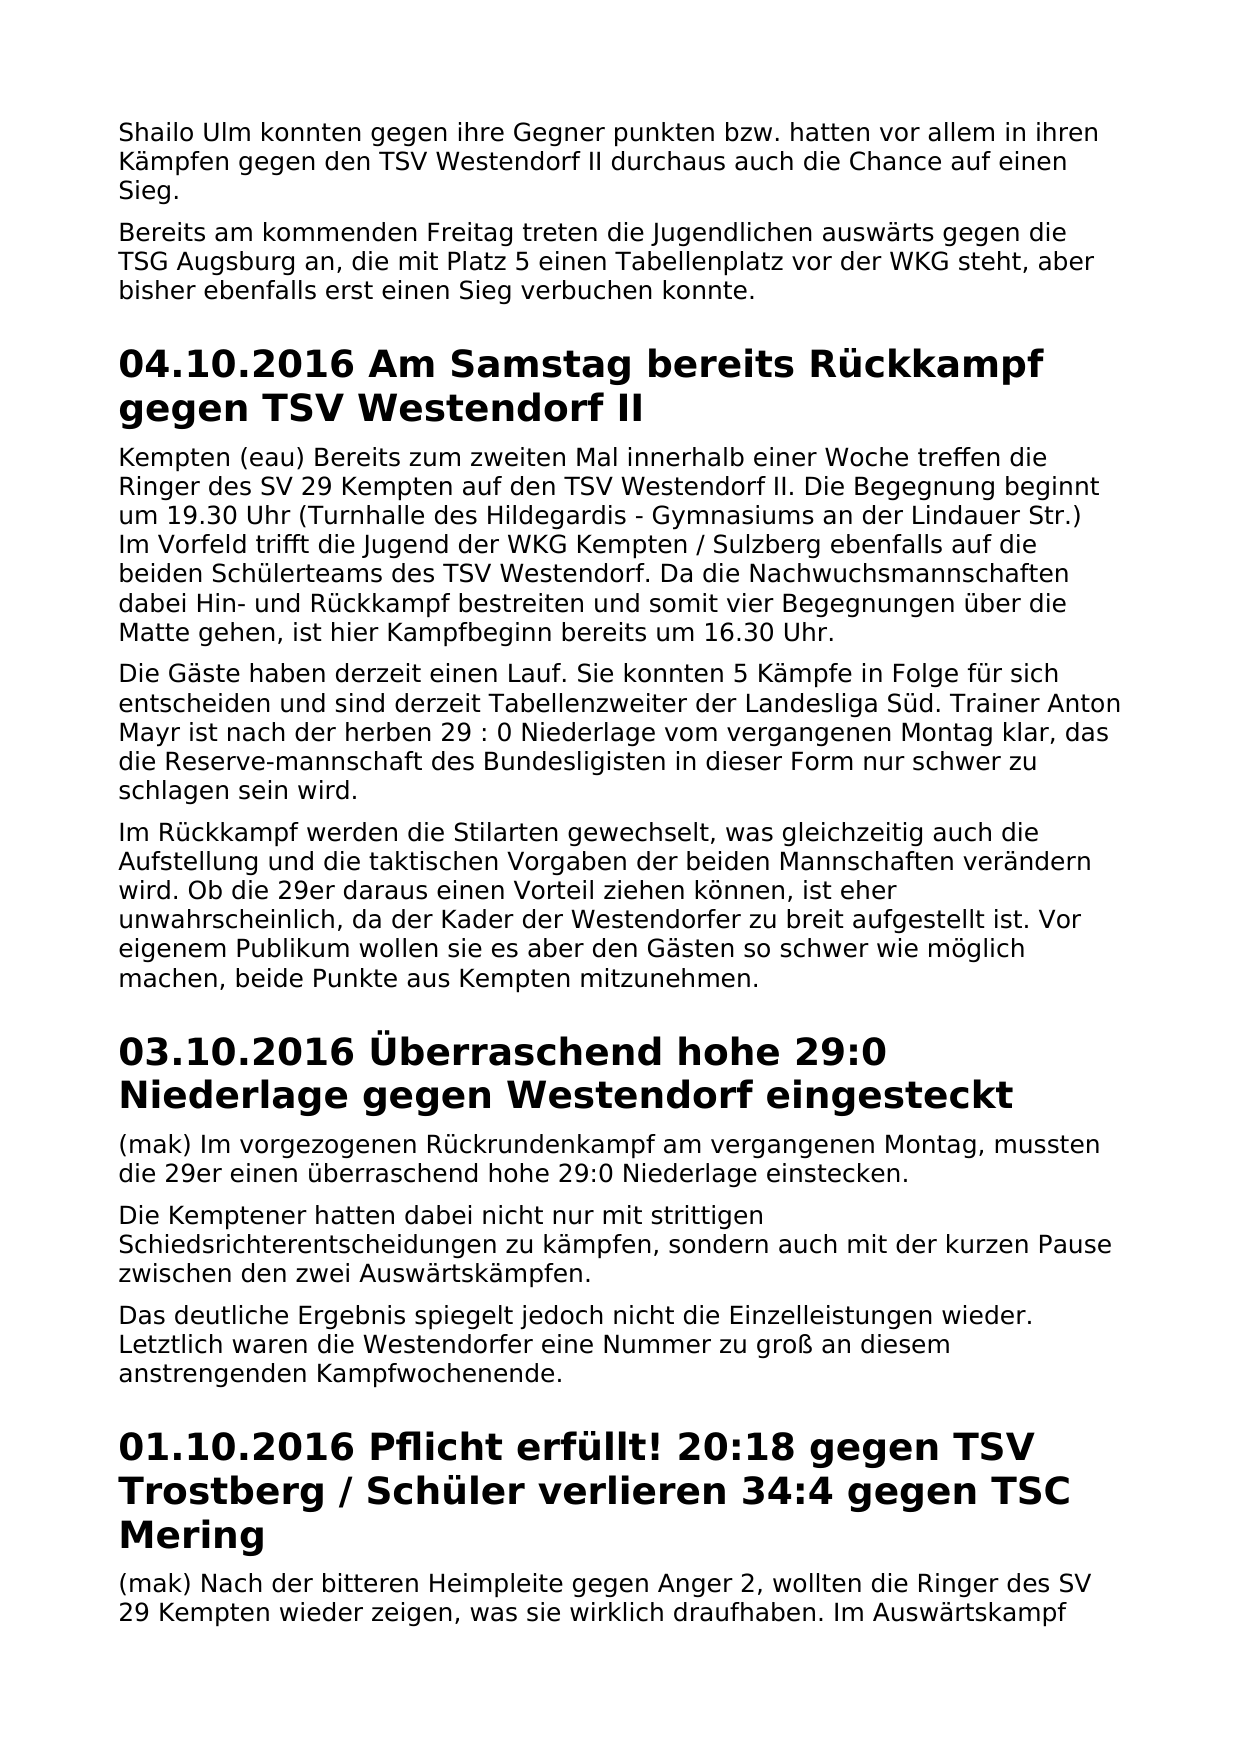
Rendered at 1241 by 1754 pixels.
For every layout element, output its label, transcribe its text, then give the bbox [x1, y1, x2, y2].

subtitle 04.10.2016 Am Samstag bereits Rückkampf gegen TSV Westendorf II [118, 343, 1122, 430]
text Die Gäste haben derzeit einen Lauf. Sie konnten 5 Kämpfe in Folge für sich entscheiden und sind derzeit Tabellenzweiter der Landesliga Süd. Trainer Anton Mayr ist nach der herben 29 : 0 Niederlage vom vergangenen Montag klar, das die Reserve-mannschaft des Bundesligisten in dieser Form nur schwer zu schlagen sein wird. [118, 659, 1122, 805]
text Im Rückkampf werden die Stilarten gewechselt, was gleichzeitig auch die Aufstellung und die taktischen Vorgaben der beiden Mannschaften verändern wird. Ob die 29er daraus einen Vorteil ziehen können, ist eher unwahrscheinlich, da der Kader der Westendorfer zu breit aufgestellt ist. Vor eigenem Publikum wollen sie es aber den Gästen so schwer wie möglich machen, beide Punkte aus Kempten mitzunehmen. [118, 818, 1122, 993]
text (mak) Nach der bitteren Heimpleite gegen Anger 2, wollten die Ringer des SV 29 Kempten wieder zeigen, was sie wirklich draufhaben. Im Auswärtskampf [118, 1569, 1122, 1628]
subtitle 03.10.2016 Überraschend hohe 29:0 Niederlage gegen Westendorf eingesteckt [118, 1030, 1122, 1118]
text Die Kemptener hatten dabei nicht nur mit strittigen Schiedsrichterentscheidungen zu kämpfen, sondern auch mit der kurzen Pause zwischen den zwei Auswärtskämpfen. [118, 1201, 1122, 1288]
subtitle 01.10.2016 Pflicht erfüllt! 20:18 gegen TSV Trostberg / Schüler verlieren 34:4 gegen TSC Mering [118, 1426, 1122, 1557]
text (mak) Im vorgezogenen Rückrundenkampf am vergangenen Montag, mussten die 29er einen überraschend hohe 29:0 Niederlage einstecken. [118, 1130, 1122, 1188]
text Shailo Ulm konnten gegen ihre Gegner punkten bzw. hatten vor allem in ihren Kämpfen gegen den TSV Westendorf II durchaus auch die Chance auf einen Sieg. [118, 118, 1122, 206]
text Das deutliche Ergebnis spiegelt jedoch nicht die Einzelleistungen wieder. Letztlich waren die Westendorfer eine Nummer zu groß an diesem anstrengenden Kampfwochenende. [118, 1301, 1122, 1388]
text Kempten (eau) Bereits zum zweiten Mal innerhalb einer Woche treffen die Ringer des SV 29 Kempten auf den TSV Westendorf II. Die Begegnung beginnt um 19.30 Uhr (Turnhalle des Hildegardis - Gymnasiums an der Lindauer Str.) Im Vorfeld trifft die Jugend der WKG Kempten / Sulzberg ebenfalls auf die beiden Schülerteams des TSV Westendorf. Da die Nachwuchsmannschaften dabei Hin- und Rückkampf bestreiten und somit vier Begegnungen über die Matte gehen, ist hier Kampfbeginn bereits um 16.30 Uhr. [118, 443, 1122, 647]
text Bereits am kommenden Freitag treten die Jugendlichen auswärts gegen die TSG Augsburg an, die mit Platz 5 einen Tabellenplatz vor der WKG steht, aber bisher ebenfalls erst einen Sieg verbuchen konnte. [118, 218, 1122, 306]
